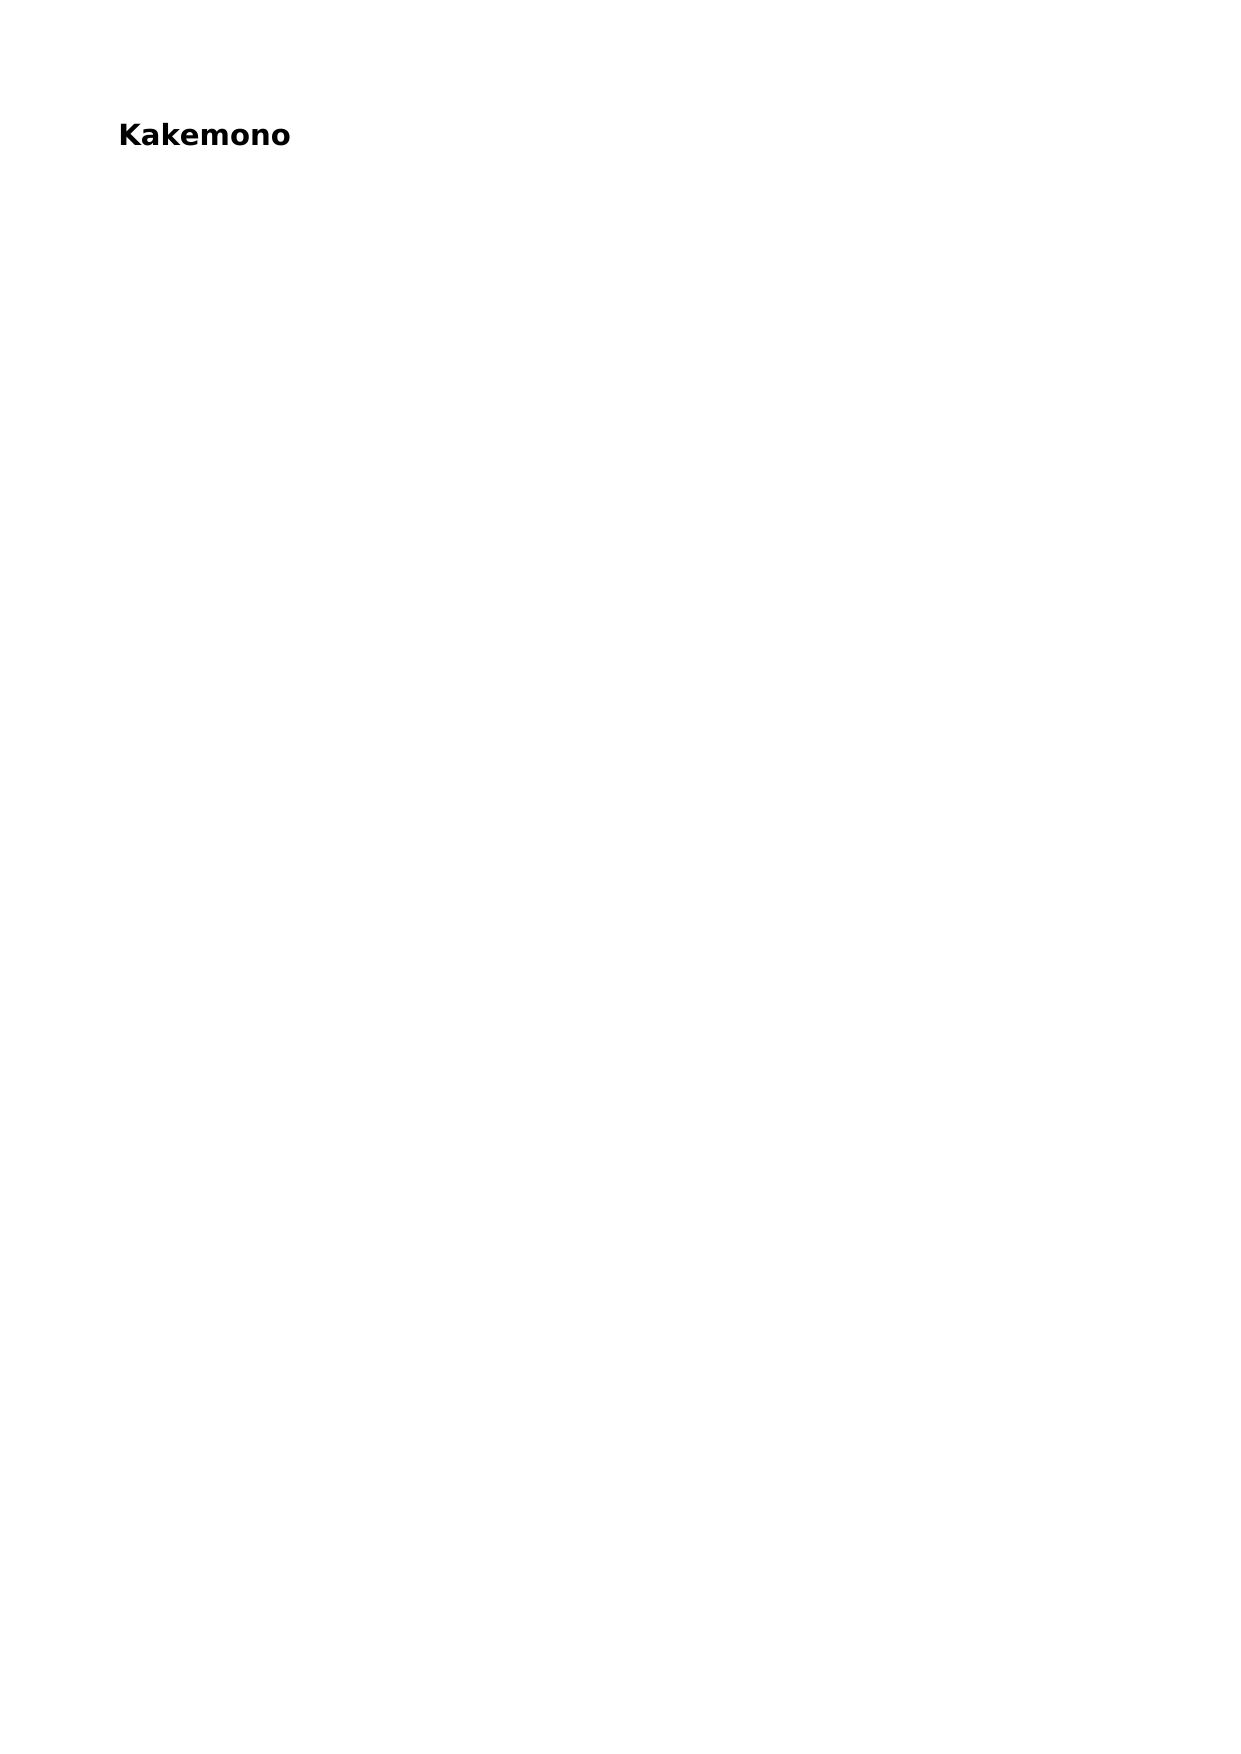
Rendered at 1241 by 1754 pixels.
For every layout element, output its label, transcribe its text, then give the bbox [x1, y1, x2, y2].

subtitle Kakemono [118, 118, 1122, 152]
